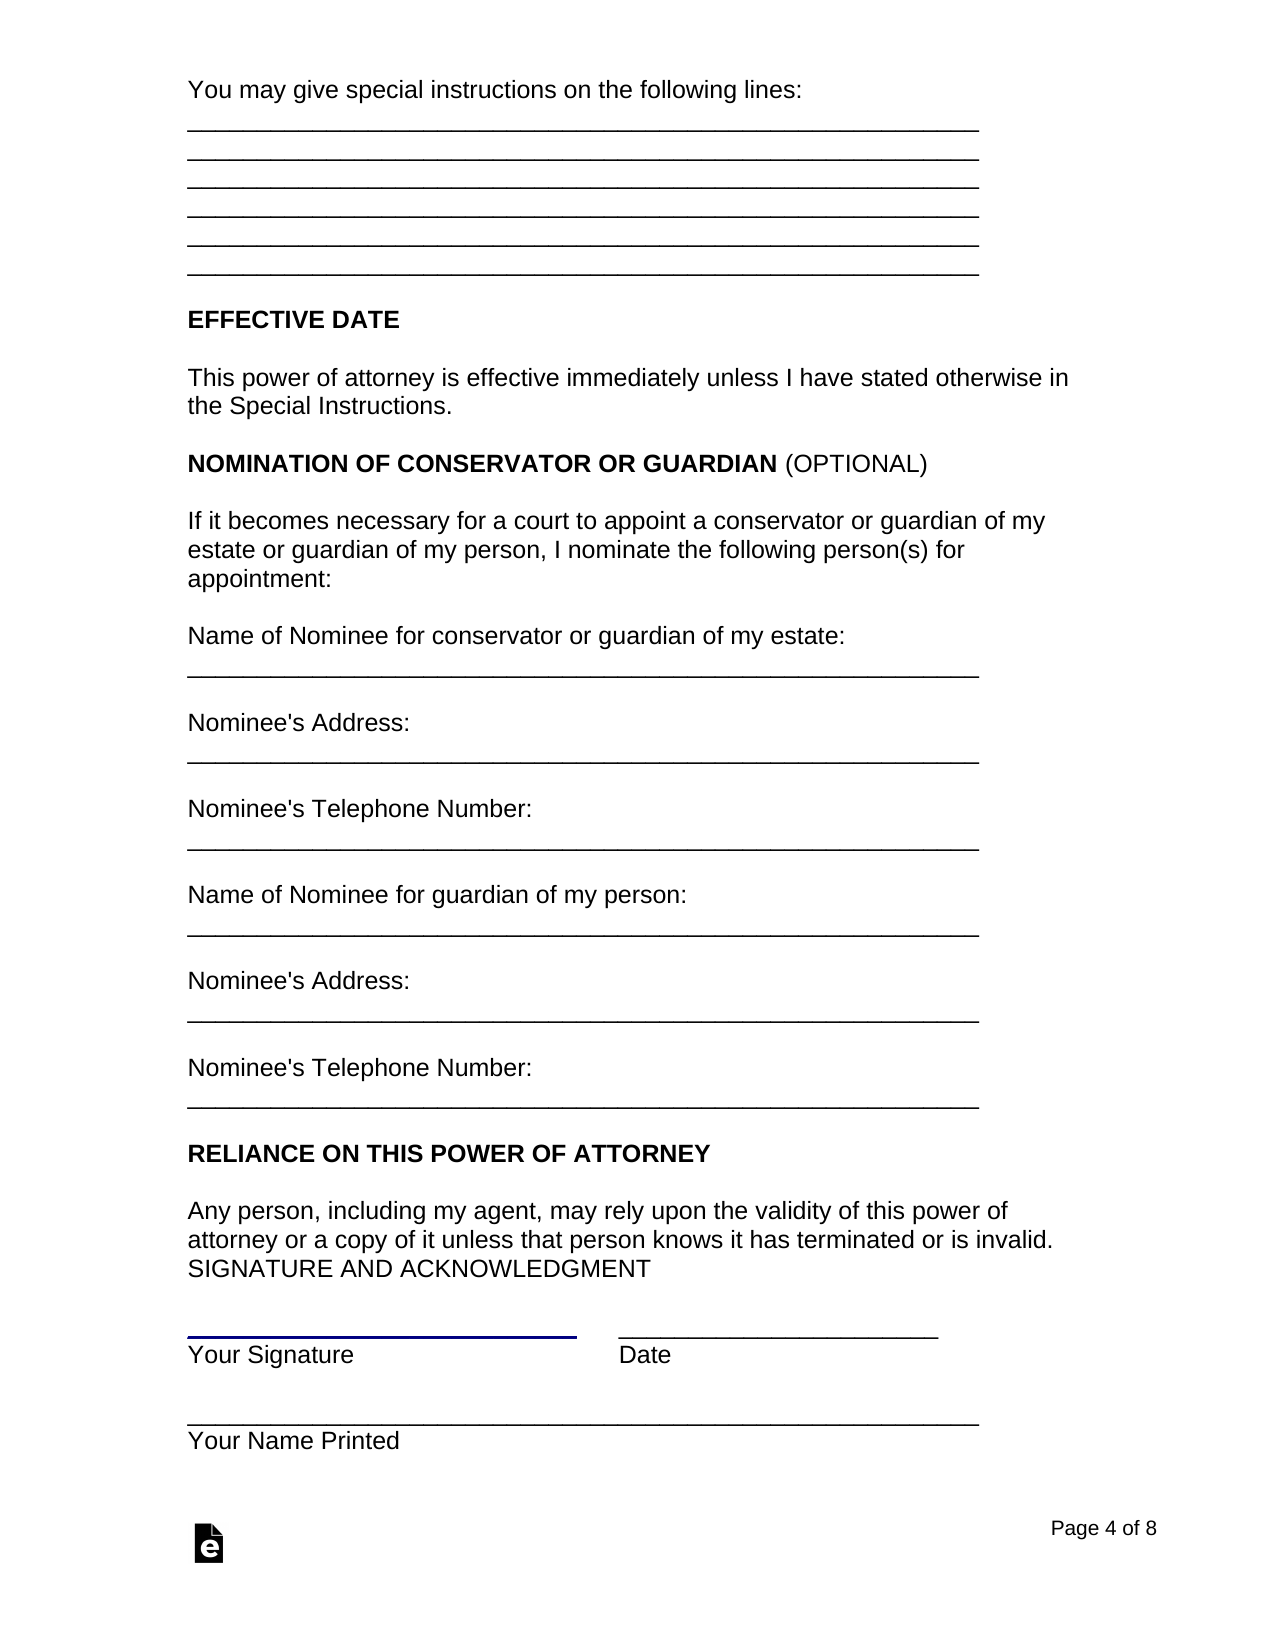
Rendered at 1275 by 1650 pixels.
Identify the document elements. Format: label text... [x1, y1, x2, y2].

text _________________________________________________________ [187, 190, 1087, 219]
text EFFECTIVE DATE [187, 305, 1087, 334]
text Your Name Printed [187, 1426, 1087, 1455]
text Nominee's Telephone Number: [187, 794, 1087, 822]
text _________________________________________________________ [187, 650, 1087, 679]
text _________________________________________________________ [187, 822, 1087, 851]
text Nominee's Address: [187, 966, 1087, 995]
text RELIANCE ON THIS POWER OF ATTORNEY [187, 1139, 1087, 1167]
text Nominee's Address: [187, 707, 1087, 736]
text _________________________________________________________ [187, 1397, 1087, 1426]
text _________________________________________________________ [187, 995, 1087, 1024]
text If it becomes necessary for a court to appoint a conservator or guardian of my estate or guardian of my person, I nominate the following person(s) for appointment: [187, 506, 1087, 592]
text _________________________________________________________ [187, 909, 1087, 937]
text _________________________________________________________ [187, 104, 1087, 132]
text NOMINATION OF CONSERVATOR OR GUARDIAN (OPTIONAL) [187, 449, 1087, 477]
text _________________________________________________________ [187, 161, 1087, 190]
text _________________________________________________________ [187, 736, 1087, 765]
text You may give special instructions on the following lines: [187, 75, 1087, 104]
text Your Signature Date [187, 1340, 1087, 1369]
text This power of attorney is effective immediately unless I have stated otherwise in the Special Instructions. [187, 362, 1087, 420]
text Name of Nominee for guardian of my person: [187, 880, 1087, 909]
text _________________________________________________________ [187, 132, 1087, 161]
text Name of Nominee for conservator or guardian of my estate: [187, 621, 1087, 650]
text Nominee's Telephone Number: [187, 1052, 1087, 1081]
text Any person, including my agent, may rely upon the validity of this power of attorney or a copy of it unless that person knows it has terminated or is invalid. [187, 1196, 1087, 1254]
text SIGNATURE AND ACKNOWLEDGMENT [187, 1254, 1087, 1282]
text _________________________________________________________ [187, 247, 1087, 276]
text _________________________________________________________ [187, 1081, 1087, 1110]
text ____________________________ _______________________ [187, 1311, 1087, 1340]
text _________________________________________________________ [187, 219, 1087, 247]
